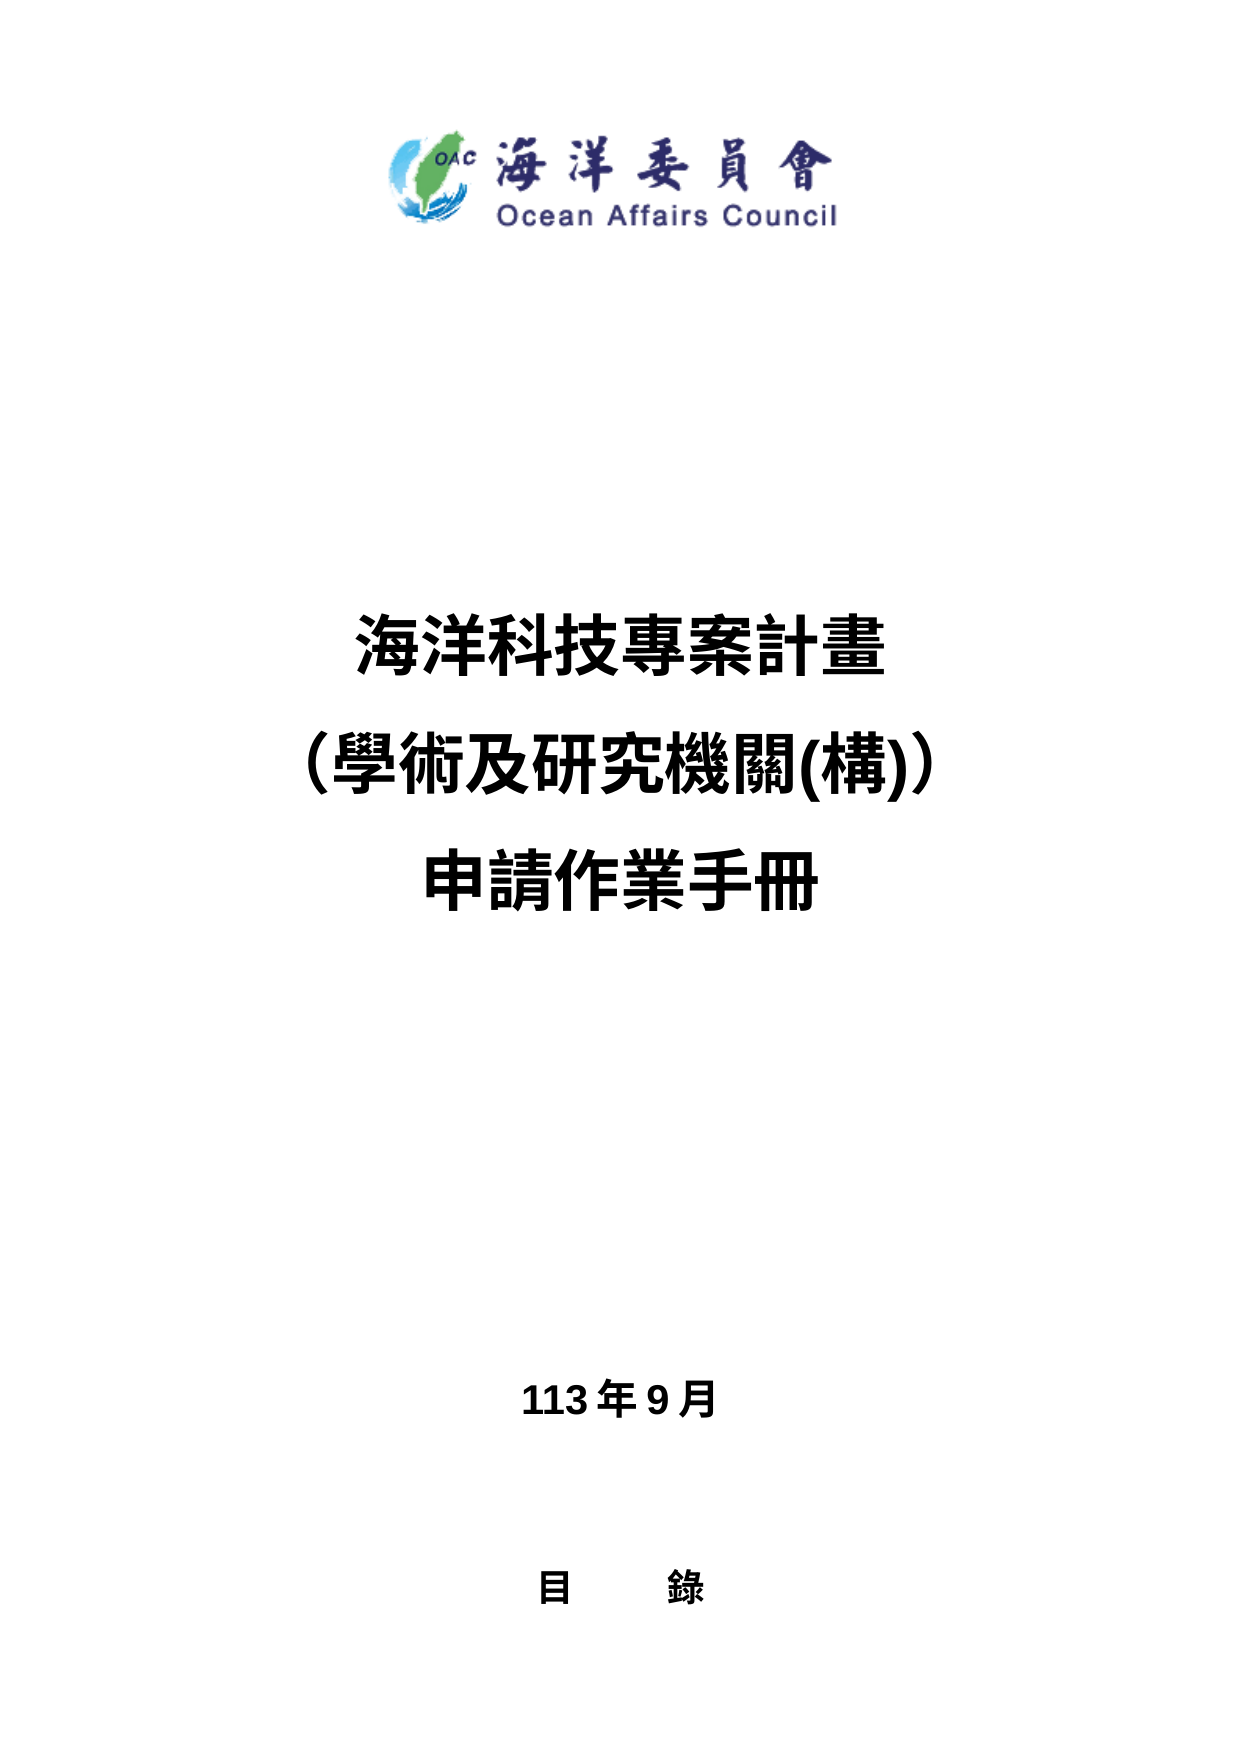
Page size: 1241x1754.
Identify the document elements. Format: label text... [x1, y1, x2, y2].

text 申請作業手冊 [112, 828, 1128, 925]
text （學術及研究機關(構)） [112, 711, 1128, 807]
text 海洋科技專案計畫 [112, 593, 1128, 690]
text 目 錄 [112, 1543, 1128, 1606]
text 113年9月 [112, 1366, 1128, 1427]
